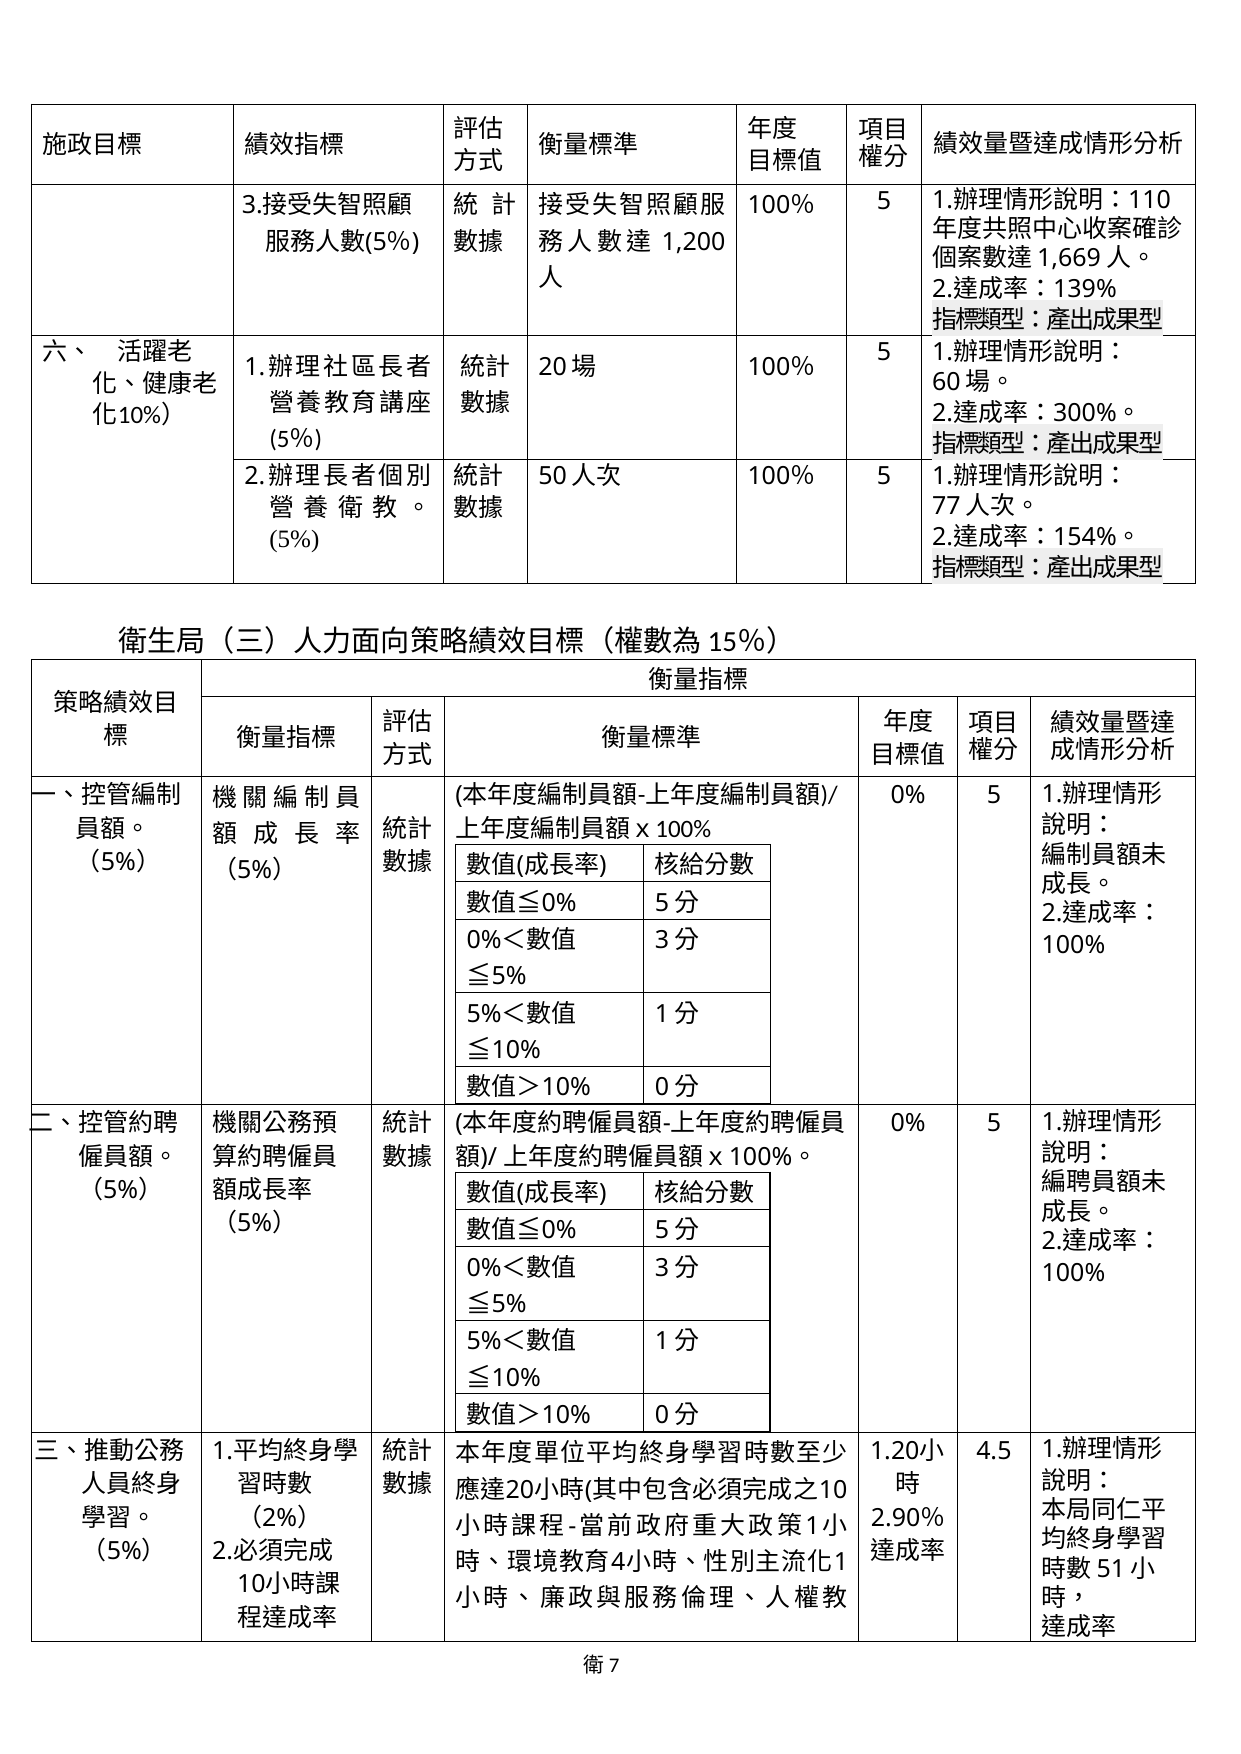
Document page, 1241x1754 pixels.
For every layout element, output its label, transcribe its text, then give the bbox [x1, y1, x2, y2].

table_cell 1.辦理情形說明： 77人次。 2.達成率：154%。 指標類型：產出成果型 [922, 460, 1195, 583]
table_cell 5分 [644, 882, 770, 918]
table_cell 5分 [644, 1210, 769, 1246]
table_cell 3.接受失智照顧服務人數(5％) [234, 185, 443, 335]
table_cell 機關公務預算約聘僱員額成長率（5%） [202, 1105, 371, 1432]
table_cell 0分 [644, 1394, 769, 1431]
table_cell 1分 [644, 1321, 769, 1393]
table_cell 5 [958, 777, 1030, 1104]
table_cell 本年度單位平均終身學習時數至少應達20小時(其中包含必須完成之10小時課程-當前政府重大政策1小時、環境教育4小時、性別主流化1小時、廉政與服務倫理、人權教 [445, 1433, 858, 1641]
table_cell 數值≦0% [456, 882, 643, 918]
table_cell 1.辦理情形說明： 編制員額未成長。 2.達成率： 100% [1031, 777, 1195, 1104]
table_cell 數值≦0% [456, 1210, 643, 1246]
table_cell 活躍老化、健康老化10%） [32, 336, 233, 583]
table_cell 5 [958, 1105, 1030, 1432]
table_cell 評估方式 [372, 697, 444, 776]
table_cell 統計數據 [444, 460, 527, 583]
table_cell 1.平均終身學習時數（2%） 2.必須完成10小時課程達成率 [202, 1433, 371, 1641]
table_cell 衡量標準 [445, 697, 858, 776]
table_cell 統計數據 [372, 1105, 444, 1432]
table_cell 項目權分 [958, 697, 1030, 776]
table_cell 0% [859, 777, 957, 1104]
table_cell 1.辦理情形說明： 60場。 2.達成率：300%。 指標類型：產出成果型 [922, 336, 1195, 459]
table_cell (本年度編制員額-上年度編制員額)/ 上年度編制員額ｘ100% [445, 777, 858, 1104]
table_cell 100％ [737, 185, 846, 335]
table_cell 衡量指標 [202, 697, 371, 776]
table_cell 5 [847, 460, 921, 583]
table_cell 20場 [528, 336, 736, 459]
table_header 核給分數 [644, 1173, 769, 1209]
table_cell 5%＜數值≦10% [456, 993, 643, 1066]
table_cell 1.辦理情形說明： 本局同仁平均終身學習時數51小時， 達成率 [1031, 1433, 1195, 1641]
table_header 數值(成長率) [456, 845, 643, 881]
table_cell 0%＜數值≦5% [456, 920, 643, 992]
table_header 衡量指標 [202, 660, 1195, 696]
table_cell 統計數據 [372, 1433, 444, 1641]
table_cell 5%＜數值≦10% [456, 1321, 643, 1393]
table_cell 0%＜數值≦5% [456, 1247, 643, 1320]
table_cell 統計數據 [444, 185, 527, 335]
table_cell 100％ [737, 460, 846, 583]
table_cell 一、控管編制員額。（5%） [32, 777, 201, 1104]
table_header 策略績效目標 [32, 660, 201, 776]
table_cell 統計數據 [444, 336, 527, 459]
table_cell 50人次 [528, 460, 736, 583]
table_header 年度 目標值 [737, 105, 846, 184]
table_cell 1分 [644, 993, 770, 1066]
table_cell 1.20小時 2.90％達成率 [859, 1433, 957, 1641]
table_cell 數值＞10% [456, 1394, 643, 1431]
table_cell 機關編制員額成長率（5%） [202, 777, 371, 1104]
table_cell 統計數據 [372, 777, 444, 1104]
table_cell (本年度約聘僱員額-上年度約聘僱員額)/ 上年度約聘僱員額ｘ100%。 [445, 1105, 858, 1432]
table_cell 三、推動公務人員終身學習。（5%） [32, 1433, 201, 1641]
table_cell 二、控管約聘僱員額。（5%） [32, 1105, 201, 1432]
table_header 核給分數 [644, 845, 770, 881]
table_cell 績效量暨達成情形分析 [1031, 697, 1195, 776]
table_header 績效指標 [234, 105, 443, 184]
table_header 績效量暨達成情形分析 [922, 105, 1195, 184]
table_cell 5 [847, 185, 921, 335]
table_header 項目權分 [847, 105, 921, 184]
table_cell 5 [847, 336, 921, 459]
table_cell 1.辦理情形說明： 編聘員額未成長。 2.達成率： 100% [1031, 1105, 1195, 1432]
table_cell 4.5 [958, 1433, 1030, 1641]
table_cell 1.辦理情形說明：110年度共照中心收案確診個案數達1,669人。 2.達成率：139% 指標類型：產出成果型 [922, 185, 1195, 335]
table_cell 3分 [644, 1247, 769, 1320]
table_cell 0% [859, 1105, 957, 1432]
table_cell 3分 [644, 920, 770, 992]
table_header 評估方式 [444, 105, 527, 184]
table_cell 接受失智照顧服務人數達1,200人 [528, 185, 736, 335]
table_cell 0分 [644, 1067, 770, 1103]
table_cell 數值＞10% [456, 1067, 643, 1103]
text 衛生局（三）人力面向策略績效目標（權數為15％） [118, 621, 1122, 659]
table_cell 年度 目標值 [859, 697, 957, 776]
table_cell 1.辦理社區長者營養教育講座(5％) [234, 336, 443, 459]
table_header 施政目標 [32, 105, 233, 184]
table_cell 100％ [737, 336, 846, 459]
table_header 數值(成長率) [456, 1173, 643, 1209]
table_header 衡量標準 [528, 105, 736, 184]
table_cell 2.辦理長者個別營養衛教。(5%) [234, 460, 443, 583]
